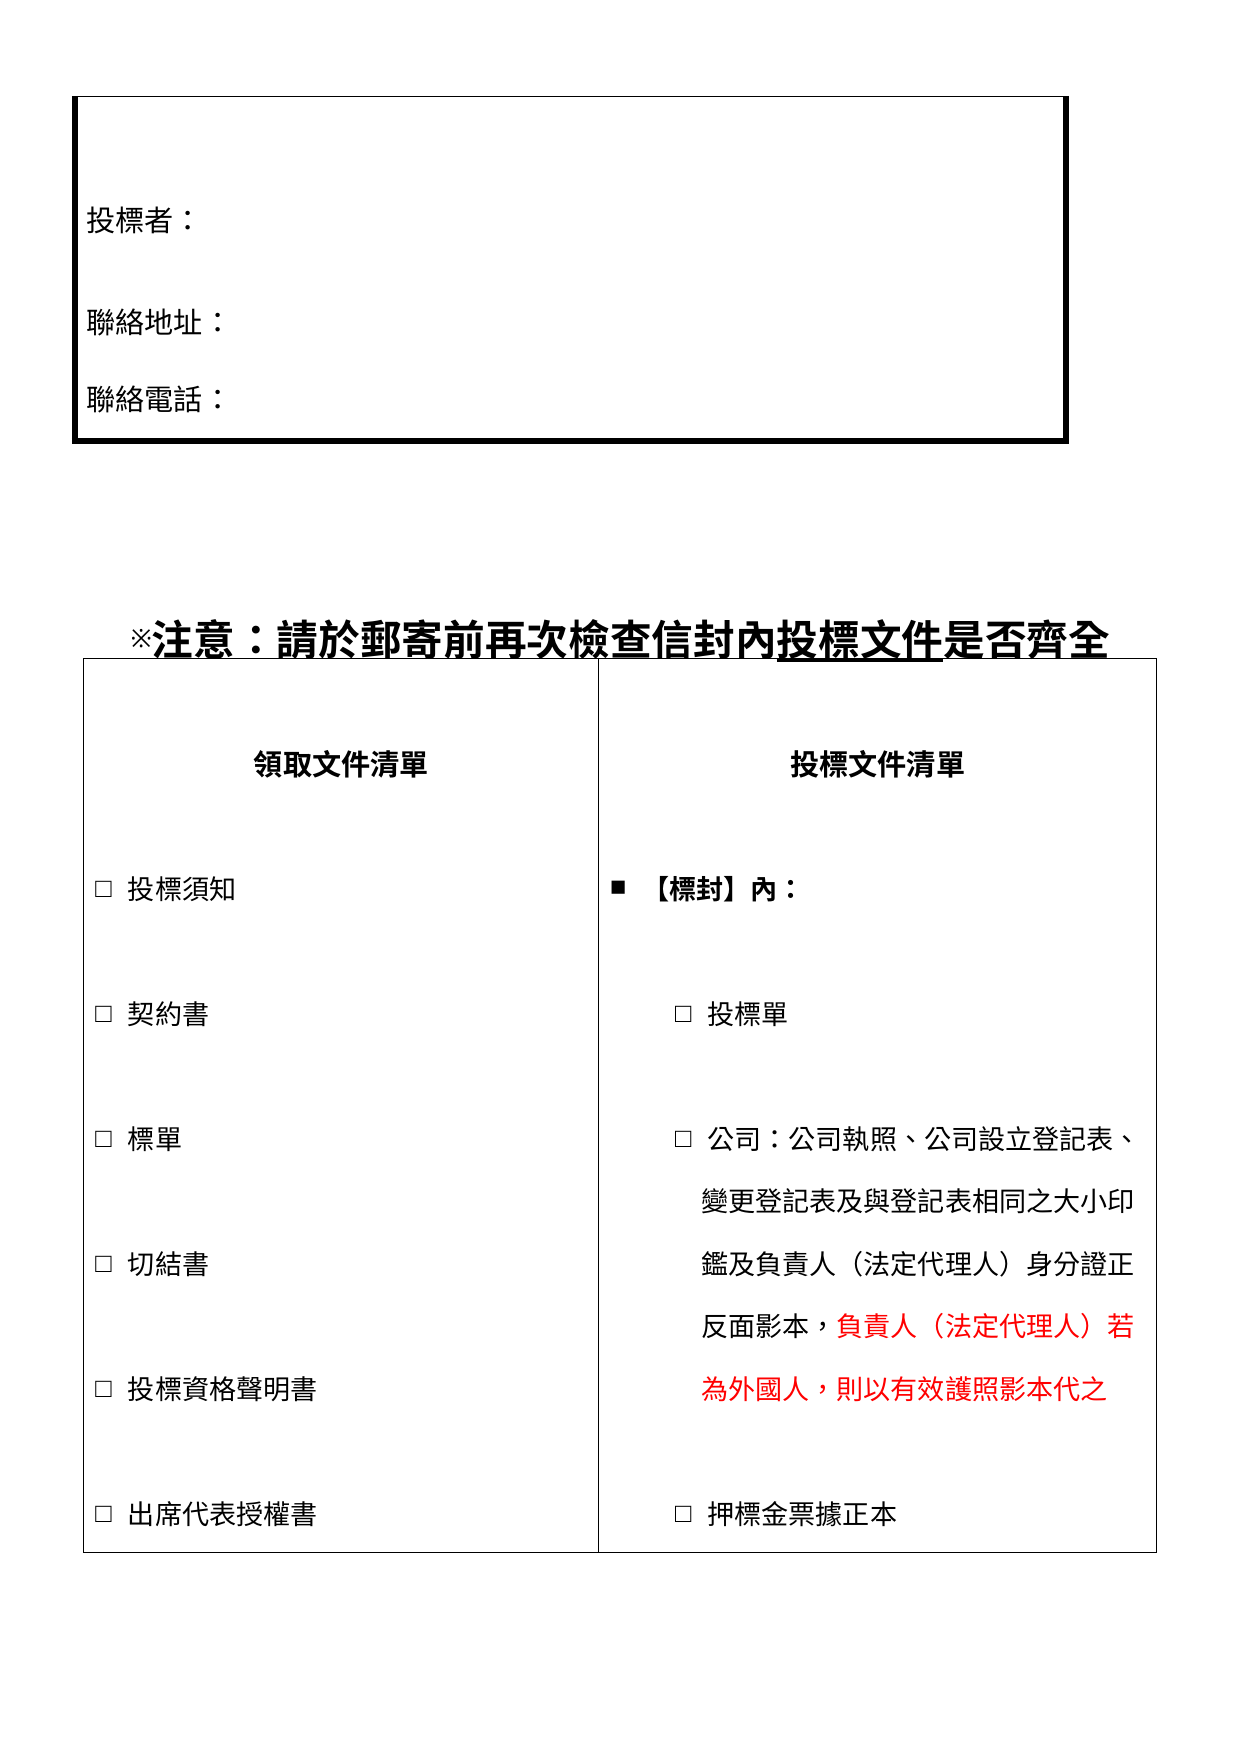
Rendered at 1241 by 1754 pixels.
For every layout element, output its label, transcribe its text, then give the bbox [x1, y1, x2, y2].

text ※注意：請於郵寄前再次檢查信封內投標文件是否齊全 [75, 596, 1165, 658]
table_cell 投標者： 聯絡地址： 聯絡電話： [78, 97, 1063, 438]
table_header 領取文件清單 □ 投標須知 □ 契約書 □ 標單 □ 切結書 □ 投標資格聲明書 □ 出席代表授權書 [84, 659, 598, 1552]
table_header 投標文件清單 ■ 【標封】內： □ 投標單 □ 公司：公司執照、公司設立登記表、變更登記表及與登記表相同之大小印鑑及負責人（法定代理人）身分證正反面影本，負責人（法定代理人）若為外國人，則以有效護照影本代之 □ 押標金票據正本 [599, 659, 1156, 1552]
